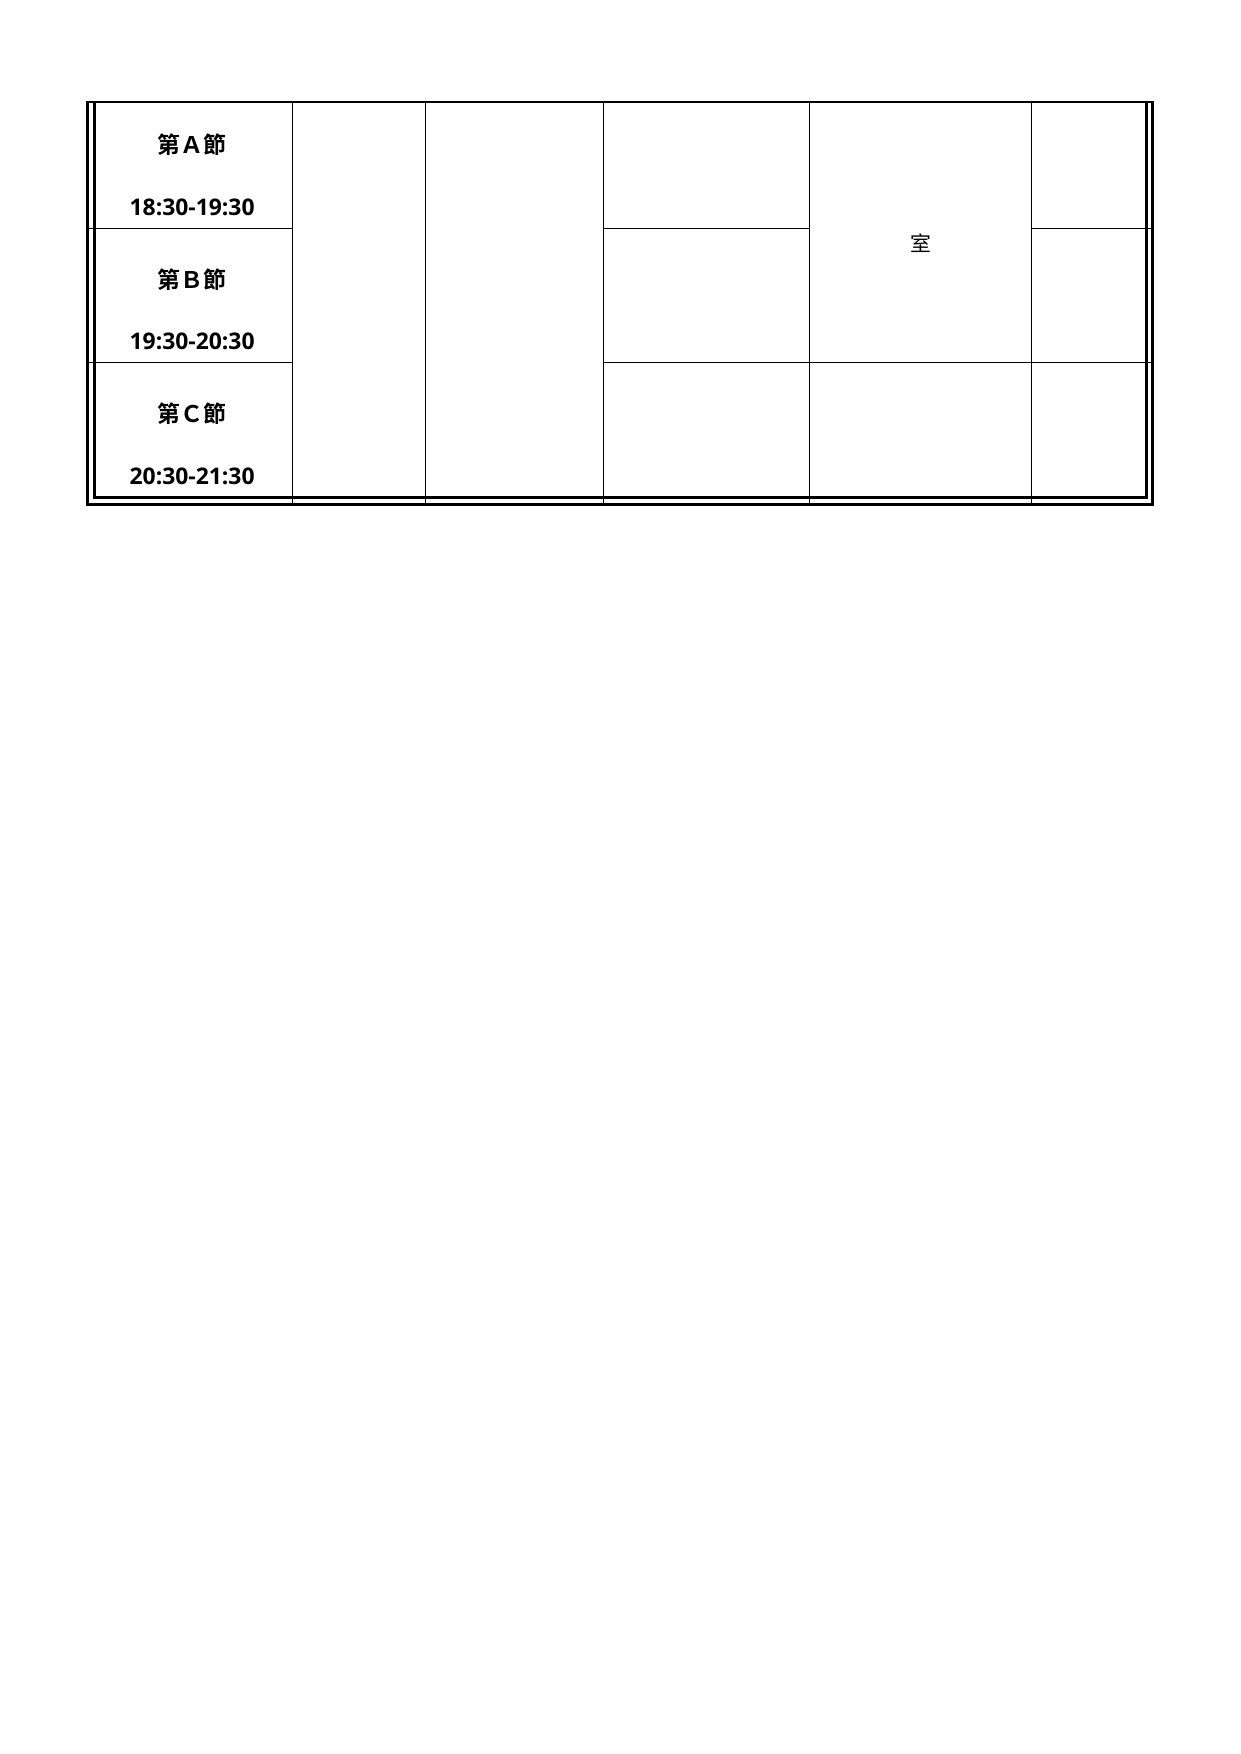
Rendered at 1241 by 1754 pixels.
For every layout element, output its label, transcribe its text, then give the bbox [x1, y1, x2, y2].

table_cell 第Ａ節 18:30-19:30 [96, 103, 292, 227]
table_cell 室 [810, 103, 1031, 362]
table_cell [604, 229, 809, 362]
table_cell 第Ｃ節 20:30-21:30 [96, 363, 292, 496]
table_cell [1032, 229, 1145, 362]
table_cell [1032, 103, 1145, 227]
table_cell [604, 363, 809, 496]
table_cell [604, 103, 809, 227]
table_cell [293, 103, 425, 496]
table_cell [426, 103, 603, 496]
table_cell 第Ｂ節 19:30-20:30 [96, 229, 292, 362]
table_cell [1032, 363, 1145, 496]
table_cell [810, 363, 1031, 496]
